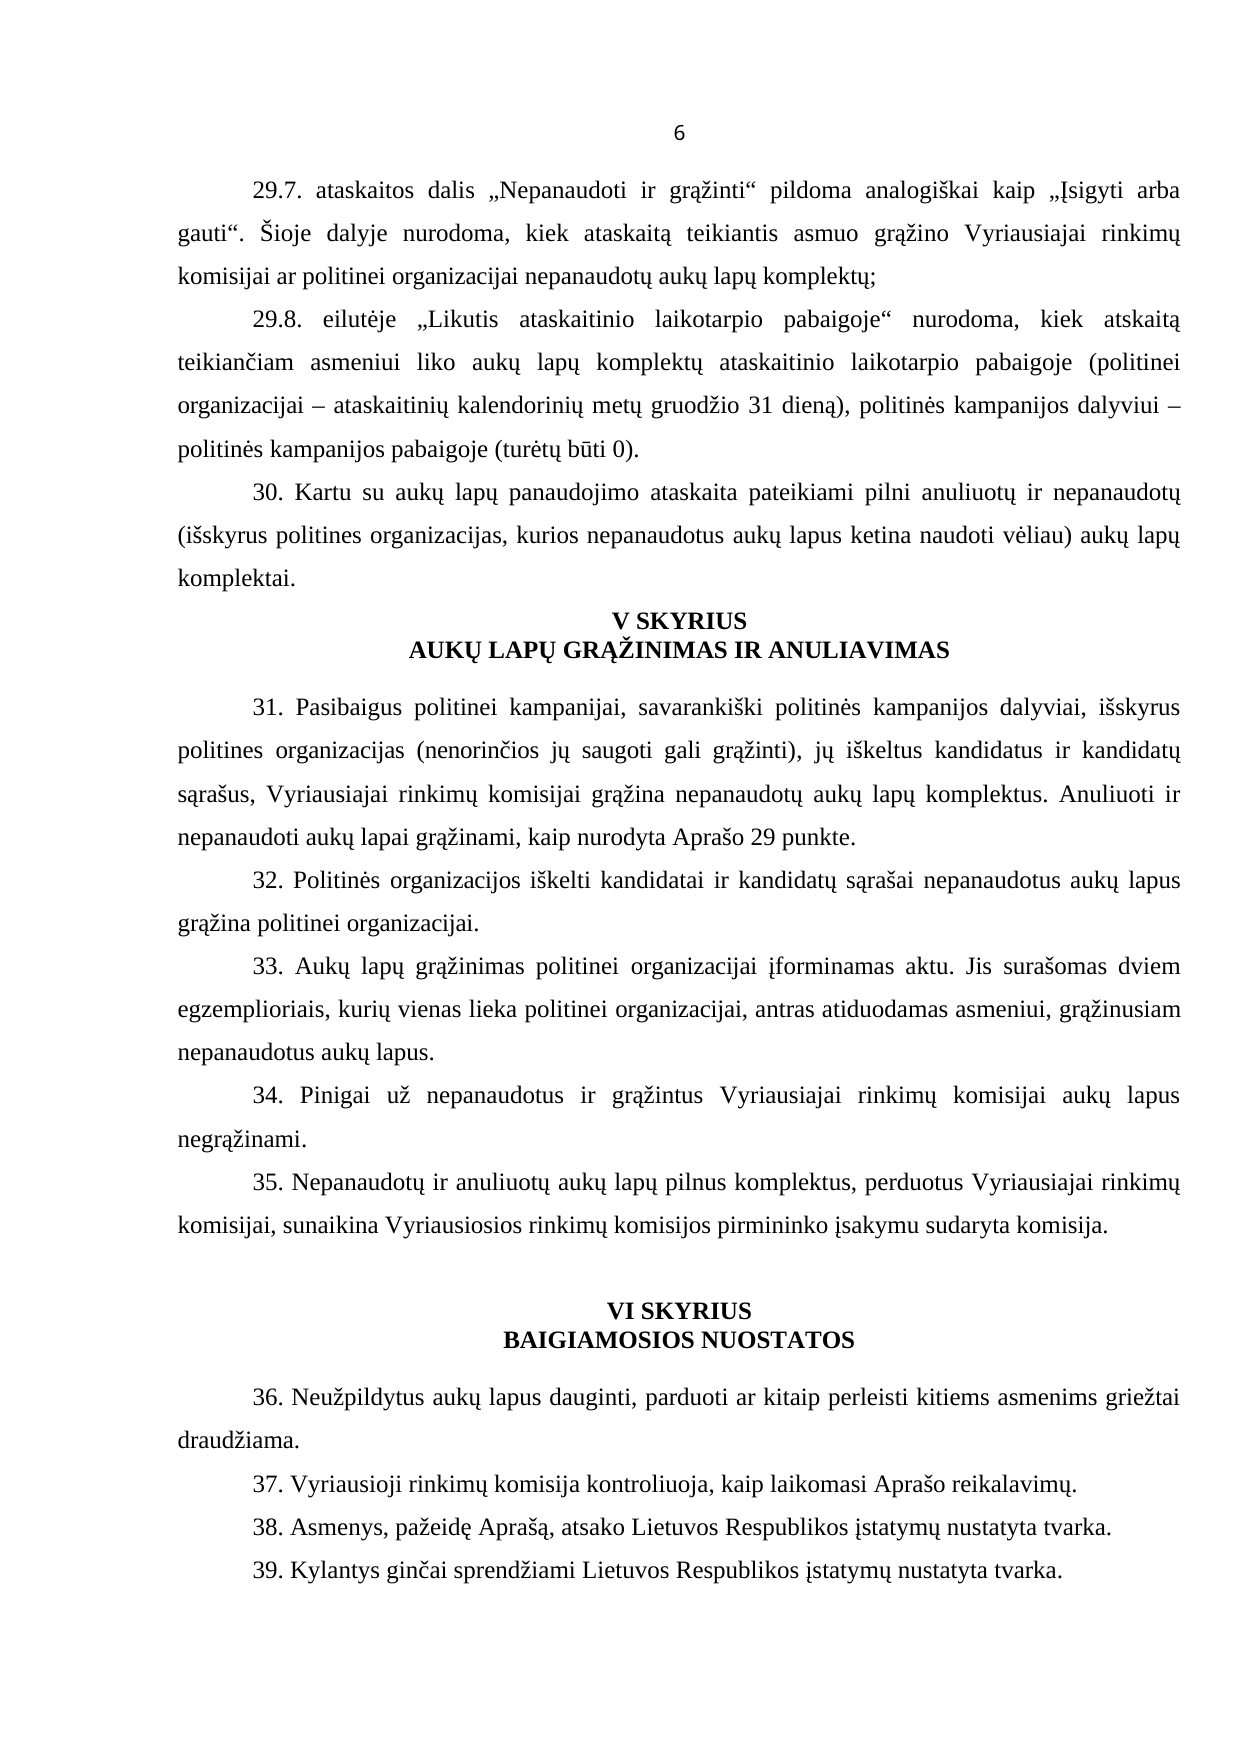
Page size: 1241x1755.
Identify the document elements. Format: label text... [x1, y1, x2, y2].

text AUKŲ LAPŲ GRĄŽINIMAS IR ANULIAVIMAS [177, 635, 1181, 664]
text 29.7. ataskaitos dalis „Nepanaudoti ir grąžinti“ pildoma analogiškai kaip „Įsigyti arba gauti“. Šioje dalyje nurodoma, kiek ataskaitą teikiantis asmuo grąžino Vyriausiajai rinkimų komisijai ar politinei organizacijai nepanaudotų aukų lapų komplektų; [177, 175, 1181, 290]
text 30. Kartu su aukų lapų panaudojimo ataskaita pateikiami pilni anuliuotų ir nepanaudotų (išskyrus politines organizacijas, kurios nepanaudotus aukų lapus ketina naudoti vėliau) aukų lapų komplektai. [177, 477, 1181, 592]
text 32. Politinės organizacijos iškelti kandidatai ir kandidatų sąrašai nepanaudotus aukų lapus grąžina politinei organizacijai. [177, 865, 1181, 937]
text 39. Kylantys ginčai sprendžiami Lietuvos Respublikos įstatymų nustatyta tvarka. [177, 1555, 1181, 1584]
text 37. Vyriausioji rinkimų komisija kontroliuoja, kaip laikomasi Aprašo reikalavimų. [177, 1469, 1181, 1497]
text BAIGIAMOSIOS NUOSTATOS [177, 1325, 1181, 1354]
text 38. Asmenys, pažeidę Aprašą, atsako Lietuvos Respublikos įstatymų nustatyta tvarka. [177, 1512, 1181, 1541]
text 29.8. eilutėje „Likutis ataskaitinio laikotarpio pabaigoje“ nurodoma, kiek atskaitą teikiančiam asmeniui liko aukų lapų komplektų ataskaitinio laikotarpio pabaigoje (politinei organizacijai – ataskaitinių kalendorinių metų gruodžio 31 dieną), politinės kampanijos dalyviui – politinės kampanijos pabaigoje (turėtų būti 0). [177, 304, 1181, 462]
text 33. Aukų lapų grąžinimas politinei organizacijai įforminamas aktu. Jis surašomas dviem egzemplioriais, kurių vienas lieka politinei organizacijai, antras atiduodamas asmeniui, grąžinusiam nepanaudotus aukų lapus. [177, 951, 1181, 1066]
text 31. Pasibaigus politinei kampanijai, savarankiški politinės kampanijos dalyviai, išskyrus politines organizacijas (nenorinčios jų saugoti gali grąžinti), jų iškeltus kandidatus ir kandidatų sąrašus, Vyriausiajai rinkimų komisijai grąžina nepanaudotų aukų lapų komplektus. Anuliuoti ir nepanaudoti aukų lapai grąžinami, kaip nurodyta Aprašo 29 punkte. [177, 692, 1181, 851]
text V SKYRIUS [177, 606, 1181, 635]
text 36. Neužpildytus aukų lapus dauginti, parduoti ar kitaip perleisti kitiems asmenims griežtai draudžiama. [177, 1382, 1181, 1454]
text VI SKYRIUS [177, 1296, 1181, 1325]
text 34. Pinigai už nepanaudotus ir grąžintus Vyriausiajai rinkimų komisijai aukų lapus negrąžinami. [177, 1081, 1181, 1152]
text 35. Nepanaudotų ir anuliuotų aukų lapų pilnus komplektus, perduotus Vyriausiajai rinkimų komisijai, sunaikina Vyriausiosios rinkimų komisijos pirmininko įsakymu sudaryta komisija. [177, 1167, 1181, 1239]
